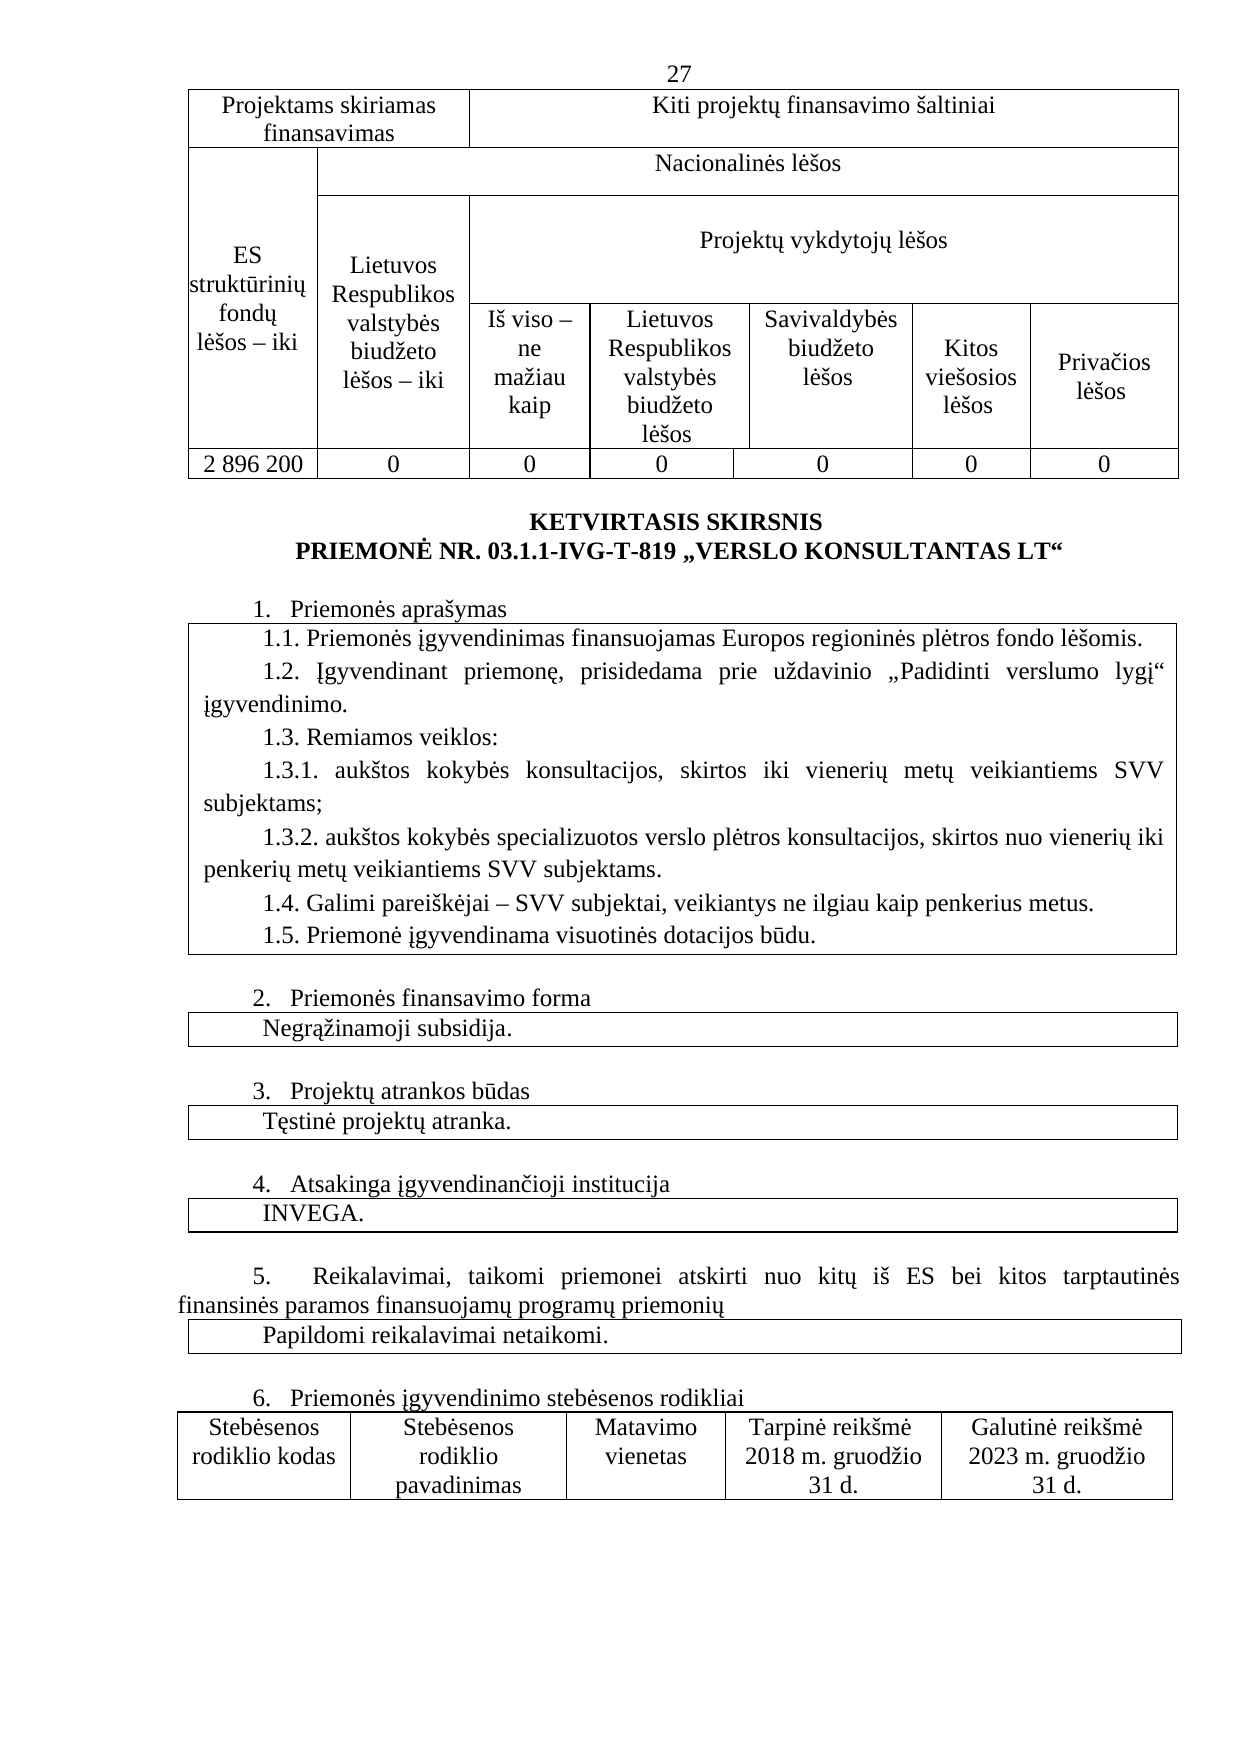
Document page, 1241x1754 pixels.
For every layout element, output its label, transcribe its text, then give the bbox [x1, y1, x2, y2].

text 4. Atsakinga įgyvendinančioji institucija [252, 1169, 1181, 1197]
table_cell 2 896 200 [189, 449, 317, 478]
table_cell Projektų vykdytojų lėšos [470, 196, 1178, 303]
text 2. Priemonės finansavimo forma [252, 983, 1181, 1012]
text 6. Priemonės įgyvendinimo stebėsenos rodikliai [252, 1383, 1181, 1411]
table_cell 0 [734, 449, 912, 478]
table_cell Kitos viešosios lėšos [913, 304, 1030, 448]
table_header Matavimo vienetas [567, 1413, 725, 1499]
table_header Stebėsenos rodiklio kodas [178, 1413, 350, 1499]
table_cell Nacionalinės lėšos [318, 148, 1178, 195]
table_header Negrąžinamoji subsidija. [189, 1013, 1177, 1046]
table_cell 0 [318, 449, 469, 478]
table_cell Lietuvos Respublikos valstybės biudžeto lėšos [591, 304, 749, 448]
table_header Papildomi reikalavimai netaikomi. [189, 1320, 1181, 1353]
table_header Galutinė reikšmė 2023 m. gruodžio 31 d. [942, 1413, 1172, 1499]
table_cell ES struktūrinių fondų lėšos – iki [189, 148, 317, 448]
table_cell Privačios lėšos [1031, 304, 1178, 448]
table_header INVEGA. [189, 1199, 1177, 1231]
text 1. Priemonės aprašymas [252, 594, 1181, 622]
text PRIEMONĖ NR. 03.1.1-IVG-T-819 „VERSLO KONSULTANTAS LT“ [177, 536, 1181, 565]
table_header Kiti projektų finansavimo šaltiniai [470, 90, 1178, 147]
table_header Projektams skiriamas finansavimas [189, 90, 469, 147]
text KETVIRTASIS SKIRSNIS [177, 507, 1181, 536]
table_cell Savivaldybės biudžeto lėšos [750, 304, 912, 448]
table_cell 0 [470, 449, 589, 478]
table_header Tarpinė reikšmė 2018 m. gruodžio 31 d. [726, 1413, 941, 1499]
table_cell 1.3. Remiamos veiklos: 1.3.1. aukštos kokybės konsultacijos, skirtos iki vienerių metų veikiantiems SVV subjektams; 1.3.2. aukštos kokybės specializuotos verslo plėtros konsultacijos, skirtos nuo vienerių iki penkerių metų veikiantiems SVV subjektams. [189, 723, 1176, 888]
table_cell 0 [591, 449, 733, 478]
table_header Tęstinė projektų atranka. [189, 1106, 1177, 1139]
table_header Stebėsenos rodiklio pavadinimas [351, 1413, 566, 1499]
table_cell 0 [1031, 449, 1178, 478]
table_header 1.1. Priemonės įgyvendinimas finansuojamas Europos regioninės plėtros fondo lėšomis. 1.2. Įgyvendinant priemonę, prisidedama prie uždavinio „Padidinti verslumo lygį“ įgyvendinimo. [189, 624, 1176, 722]
text 5. Reikalavimai, taikomi priemonei atskirti nuo kitų iš ES bei kitos tarptautinės finansinės paramos finansuojamų programų priemonių [177, 1261, 1181, 1319]
table_cell 1.4. Galimi pareiškėjai – SVV subjektai, veikiantys ne ilgiau kaip penkerius metus. [189, 888, 1176, 921]
table_cell 0 [913, 449, 1030, 478]
text 3. Projektų atrankos būdas [252, 1076, 1181, 1105]
table_cell Iš viso – ne mažiau kaip [470, 304, 589, 448]
table_cell Lietuvos Respublikos valstybės biudžeto lėšos – iki [318, 196, 469, 448]
table_cell 1.5. Priemonė įgyvendinama visuotinės dotacijos būdu. [189, 921, 1176, 954]
